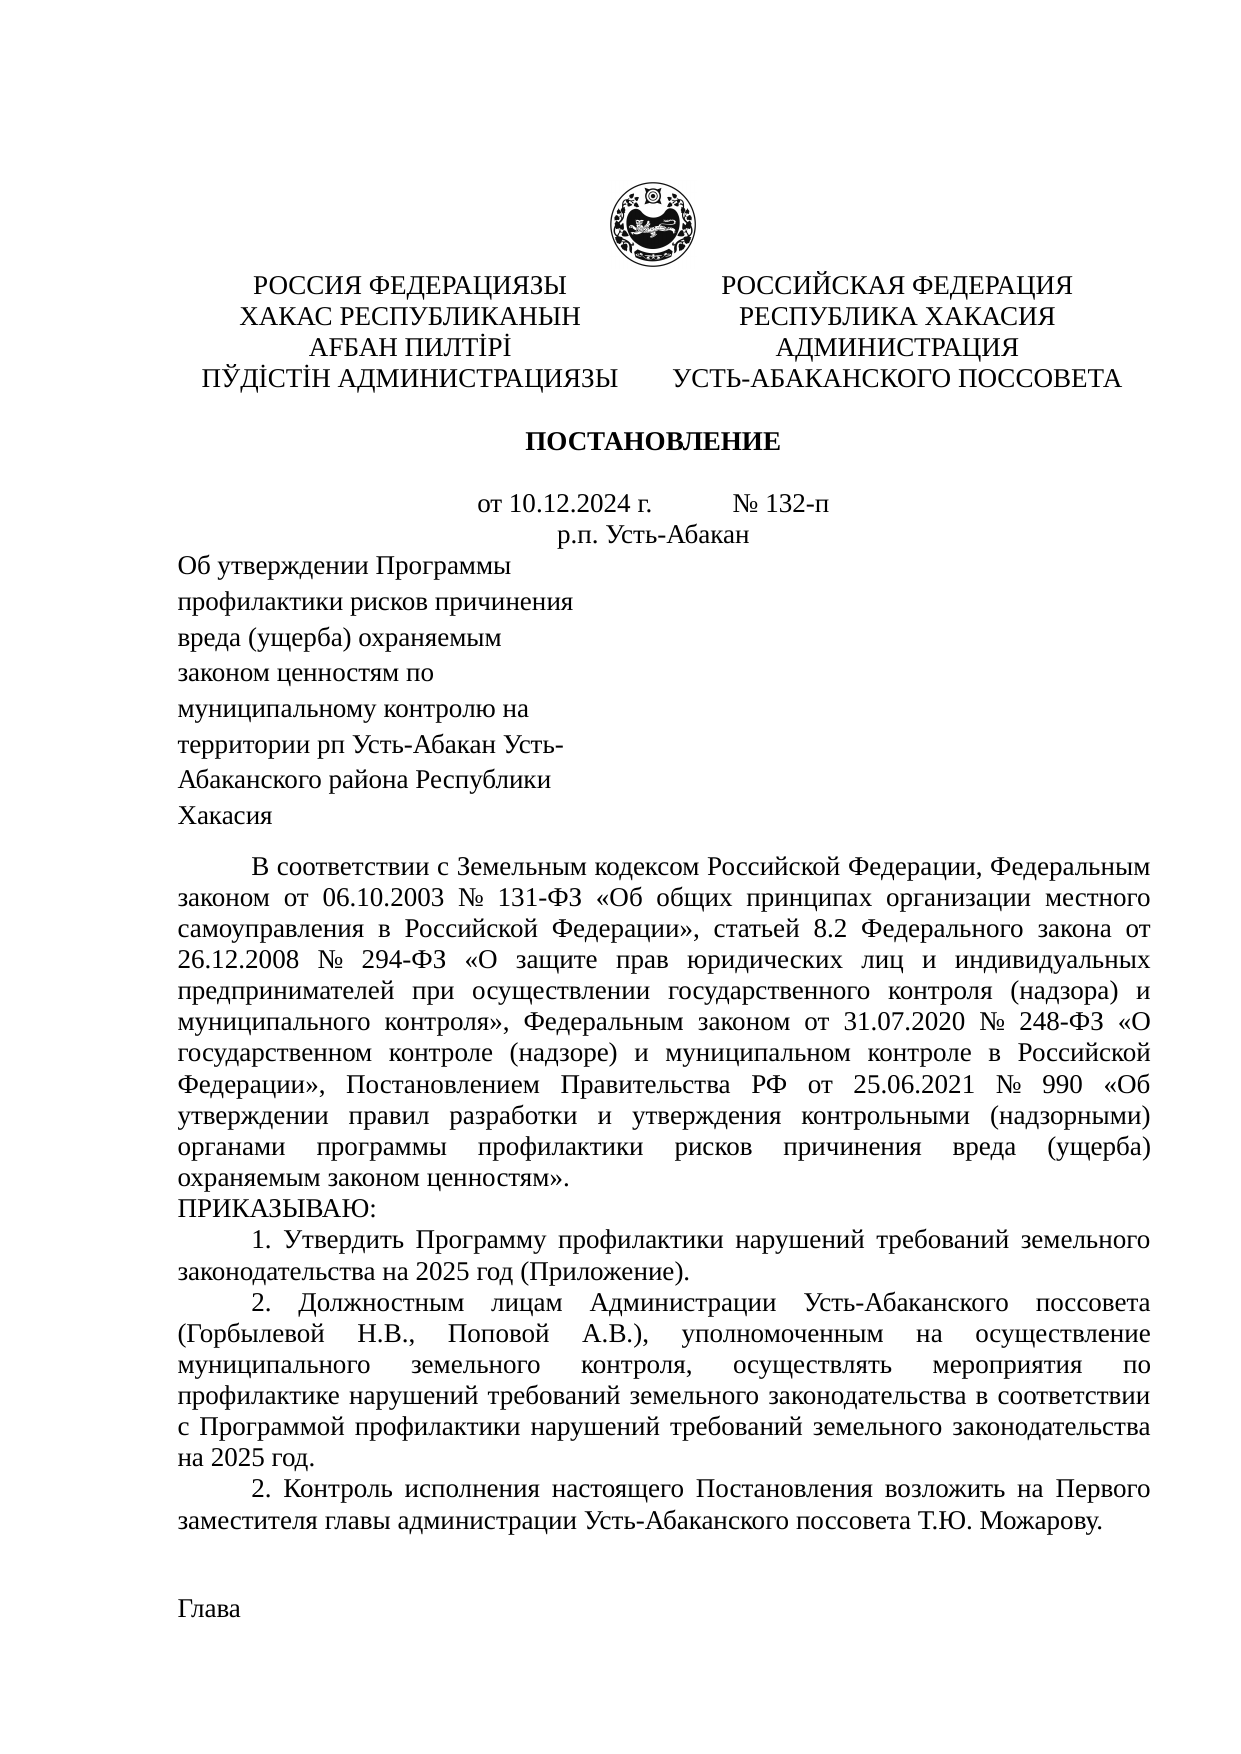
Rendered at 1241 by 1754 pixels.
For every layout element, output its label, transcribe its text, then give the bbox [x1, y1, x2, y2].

table_header [698, 180, 1140, 269]
text Об утверждении Программы профилактики рисков причинения вреда (ущерба) охраняемым законом ценностям по муниципальному контролю на территории рп Усть-Абакан Усть-Абаканского района Республики Хакасия [177, 549, 590, 831]
text В соответствии с Земельным кодексом Российской Федерации, Федеральным законом от 06.10.2003 № 131-ФЗ «Об общих принципах организации местного самоуправления в Российской Федерации», статьей 8.2 Федерального закона от 26.12.2008 № 294-ФЗ «О защите прав юридических лиц и индивидуальных предпринимателей при осуществлении государственного контроля (надзора) и муниципального контроля», Федеральным законом от 31.07.2020 № 248-ФЗ «О государственном контроле (надзоре) и муниципальном контроле в Российской Федерации», Постановлением Правительства РФ от 25.06.2021 № 990 «Об утверждении правил разработки и утверждения контрольными (надзорными) органами программы профилактики рисков причинения вреда (ущерба) охраняемым законом ценностям». [177, 850, 1152, 1192]
table_header [166, 180, 608, 269]
table_cell РОССИЯ ФЕДЕРАЦИЯЗЫ ХАКАС РЕСПУБЛИКАНЫН АFБАН ПИЛТİРİ ПЎДİСТİН АДМИНИСТРАЦИЯЗЫ [166, 269, 654, 393]
text Глава [177, 1592, 1152, 1623]
table_cell ПОСТАНОВЛЕНИЕ от 10.12.2024 г. № 132-п р.п. Усть-Абакан [166, 394, 1140, 549]
text 1. Утвердить Программу профилактики нарушений требований земельного законодательства на 2025 год (Приложение). [177, 1223, 1152, 1286]
text ПРИКАЗЫВАЮ: [177, 1192, 1152, 1223]
table_cell РОССИЙСКАЯ ФЕДЕРАЦИЯ РЕСПУБЛИКА ХАКАСИЯ АДМИНИСТРАЦИЯ УСТЬ-АБАКАНСКОГО ПОССОВЕТА [654, 269, 1140, 393]
text 2. Контроль исполнения настоящего Постановления возложить на Первого заместителя главы администрации Усть-Абаканского поссовета Т.Ю. Можарову. [177, 1473, 1152, 1535]
text 2. Должностным лицам Администрации Усть-Абаканского поссовета (Горбылевой Н.В., Поповой А.В.), уполномоченным на осуществление муниципального земельного контроля, осуществлять мероприятия по профилактике нарушений требований земельного законодательства в соответствии с Программой профилактики нарушений требований земельного законодательства на 2025 год. [177, 1286, 1152, 1473]
